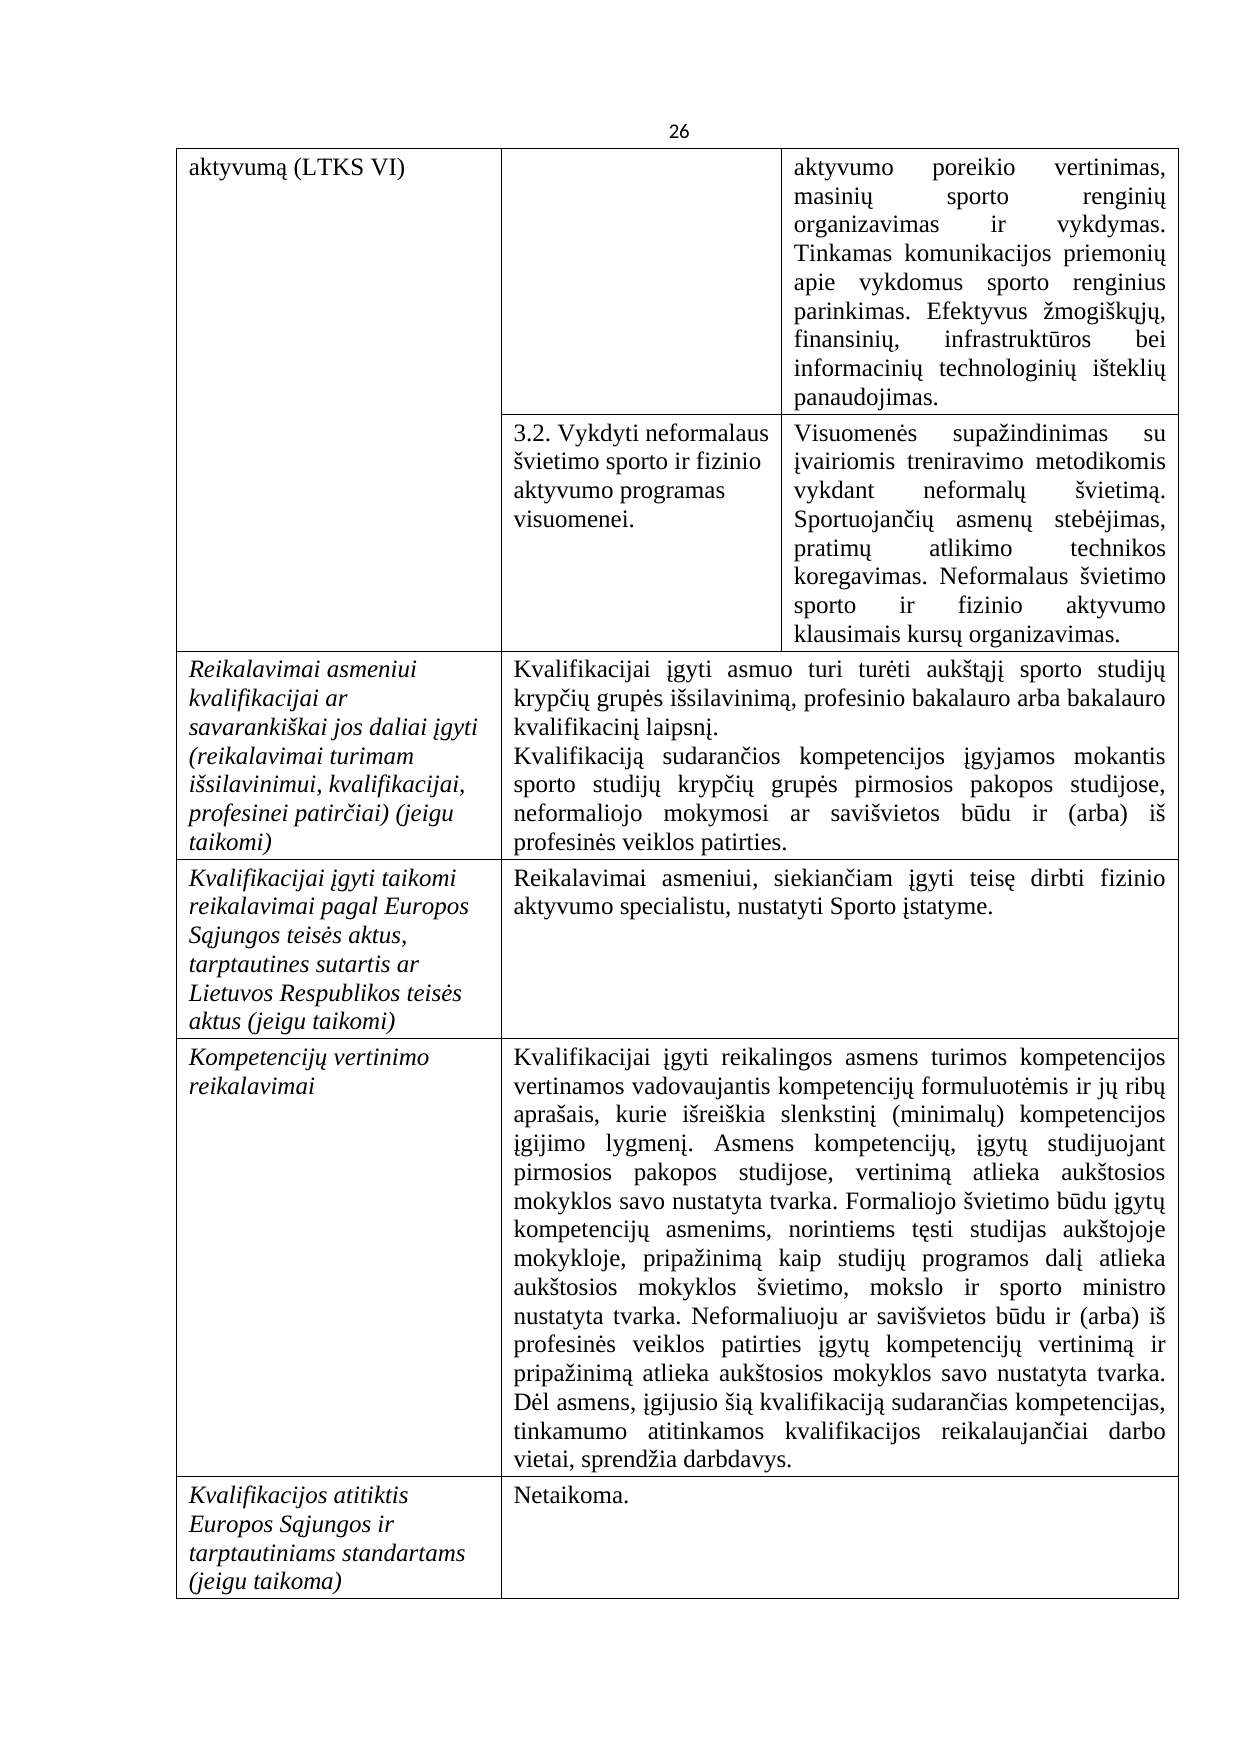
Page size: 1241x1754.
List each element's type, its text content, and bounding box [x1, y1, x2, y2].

table_cell Kvalifikacijos atitiktis Europos Sąjungos ir tarptautiniams standartams (jeigu taikoma) [177, 1477, 501, 1598]
table_cell Kvalifikacijai įgyti reikalingos asmens turimos kompetencijos vertinamos vadovaujantis kompetencijų formuluotėmis ir jų ribų aprašais, kurie išreiškia slenkstinį (minimalų) kompetencijos įgijimo lygmenį. Asmens kompetencijų, įgytų studijuojant pirmosios pakopos studijose, vertinimą atlieka aukštosios mokyklos savo nustatyta tvarka. Formaliojo švietimo būdu įgytų kompetencijų asmenims, norintiems tęsti studijas aukštojoje mokykloje, pripažinimą kaip studijų programos dalį atlieka aukštosios mokyklos švietimo, mokslo ir sporto ministro nustatyta tvarka. Neformaliuoju ar savišvietos būdu ir (arba) iš profesinės veiklos patirties įgytų kompetencijų vertinimą ir pripažinimą atlieka aukštosios mokyklos savo nustatyta tvarka. Dėl asmens, įgijusio šią kvalifikaciją sudarančias kompetencijas, tinkamumo atitinkamos kvalifikacijos reikalaujančiai darbo vietai, sprendžia darbdavys. [502, 1039, 1178, 1476]
table_cell Kvalifikacijai įgyti asmuo turi turėti aukštąjį sporto studijų krypčių grupės išsilavinimą, profesinio bakalauro arba bakalauro kvalifikacinį laipsnį. Kvalifikaciją sudarančios kompetencijos įgyjamos mokantis sporto studijų krypčių grupės pirmosios pakopos studijose, neformaliojo mokymosi ar savišvietos būdu ir (arba) iš profesinės veiklos patirties. [502, 652, 1178, 859]
table_cell Visuomenės supažindinimas su įvairiomis treniravimo metodikomis vykdant neformalų švietimą. Sportuojančių asmenų stebėjimas, pratimų atlikimo technikos koregavimas. Neformalaus švietimo sporto ir fizinio aktyvumo klausimais kursų organizavimas. [782, 415, 1178, 651]
table_cell Netaikoma. [502, 1477, 1178, 1598]
table_cell 3.2. Vykdyti neformalaus švietimo sporto ir fizinio aktyvumo programas visuomenei. [502, 415, 781, 651]
table_cell Reikalavimai asmeniui kvalifikacijai ar savarankiškai jos daliai įgyti (reikalavimai turimam išsilavinimui, kvalifikacijai, profesinei patirčiai) (jeigu taikomi) [177, 652, 501, 859]
table_cell aktyvumo poreikio vertinimas, masinių sporto renginių organizavimas ir vykdymas. Tinkamas komunikacijos priemonių apie vykdomus sporto renginius parinkimas. Efektyvus žmogiškųjų, finansinių, infrastruktūros bei informacinių technologinių išteklių panaudojimas. [782, 149, 1178, 414]
table_cell Kompetencijų vertinimo reikalavimai [177, 1039, 501, 1476]
table_cell aktyvumą (LTKS VI) [177, 149, 501, 651]
table_cell Kvalifikacijai įgyti taikomi reikalavimai pagal Europos Sąjungos teisės aktus, tarptautines sutartis ar Lietuvos Respublikos teisės aktus (jeigu taikomi) [177, 860, 501, 1038]
table_cell [502, 149, 781, 414]
table_cell Reikalavimai asmeniui, siekiančiam įgyti teisę dirbti fizinio aktyvumo specialistu, nustatyti Sporto įstatyme. [502, 860, 1178, 1038]
